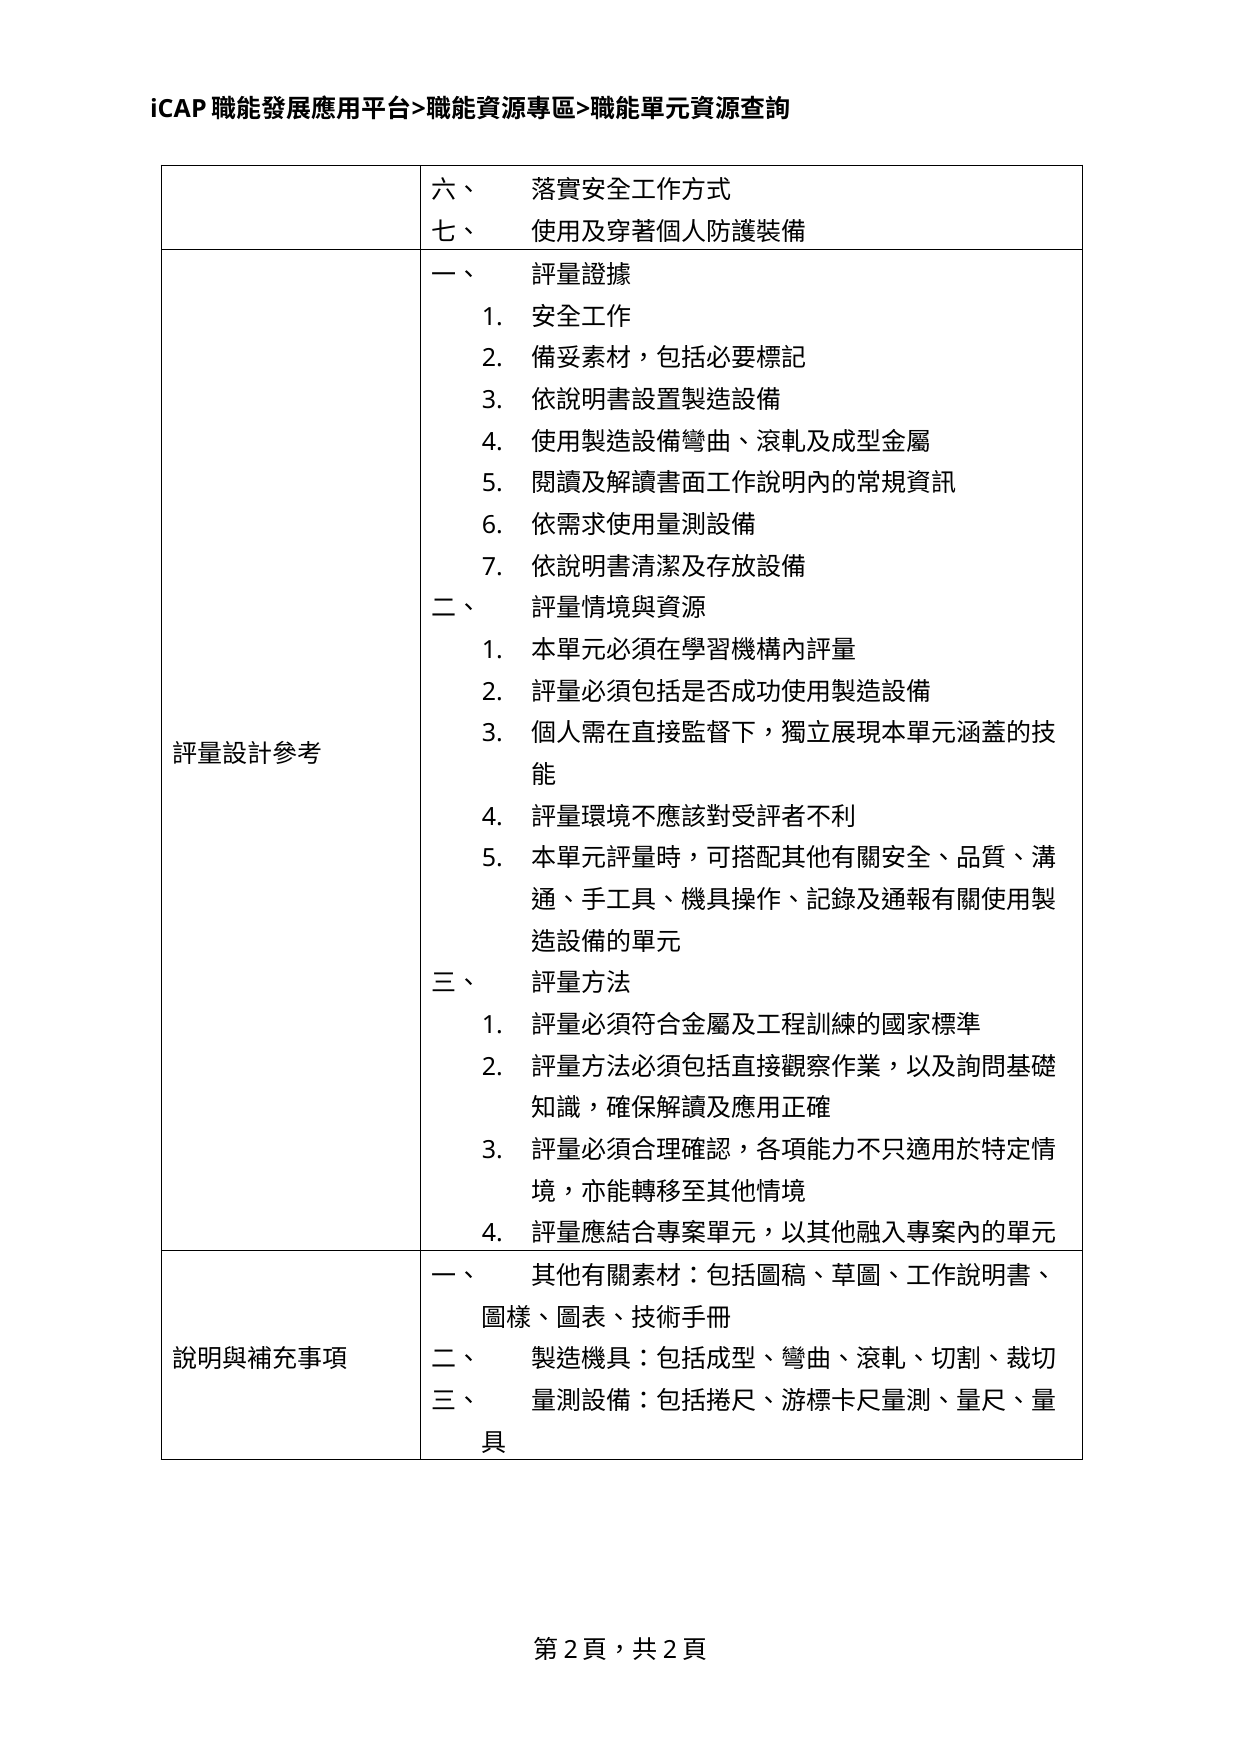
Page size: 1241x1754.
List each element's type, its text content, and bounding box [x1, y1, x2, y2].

table_cell 依需求準備素材並標記 按照給定的說明設置製造設備 使用製造設備彎曲、滾軋及成型金屬 閱讀及解讀書面工作說明內的常規資訊 依需求運用量測技能 落實安全工作方式 使用及穿著個人防護裝備 [421, 166, 1082, 249]
table_cell 評量證據 安全工作 備妥素材，包括必要標記 依說明書設置製造設備 使用製造設備彎曲、滾軋及成型金屬 閱讀及解讀書面工作說明內的常規資訊 依需求使用量測設備 依說明書清潔及存放設備 評量情境與資源 本單元必須在學習機構內評量 評量必須包括是否成功使用製造設備 個人需在直接監督下，獨立展現本單元涵蓋的技能 評量環境不應該對受評者不利 本單元評量時，可搭配其他有關安全、品質、溝通、手工具、機具操作、記錄及通報有關使用製造設備的單元 評量方法 評量必須符合金屬及工程訓練的國家標準 評量方法必須包括直接觀察作業，以及詢問基礎知識，確保解讀及應用正確 評量必須合理確認，各項能力不只適用於特定情境，亦能轉移至其他情境 評量應結合專案單元，以其他融入專案內的單元 [421, 250, 1082, 1250]
table_cell 說明與補充事項 [162, 1251, 420, 1459]
table_cell 其他有關素材：包括圖稿、草圖、工作說明書、圖樣、圖表、技術手冊 製造機具：包括成型、彎曲、滾軋、切割、裁切 量測設備：包括捲尺、游標卡尺量測、量尺、量具 [421, 1251, 1082, 1459]
table_cell [162, 166, 420, 249]
table_cell 評量設計參考 [162, 250, 420, 1250]
